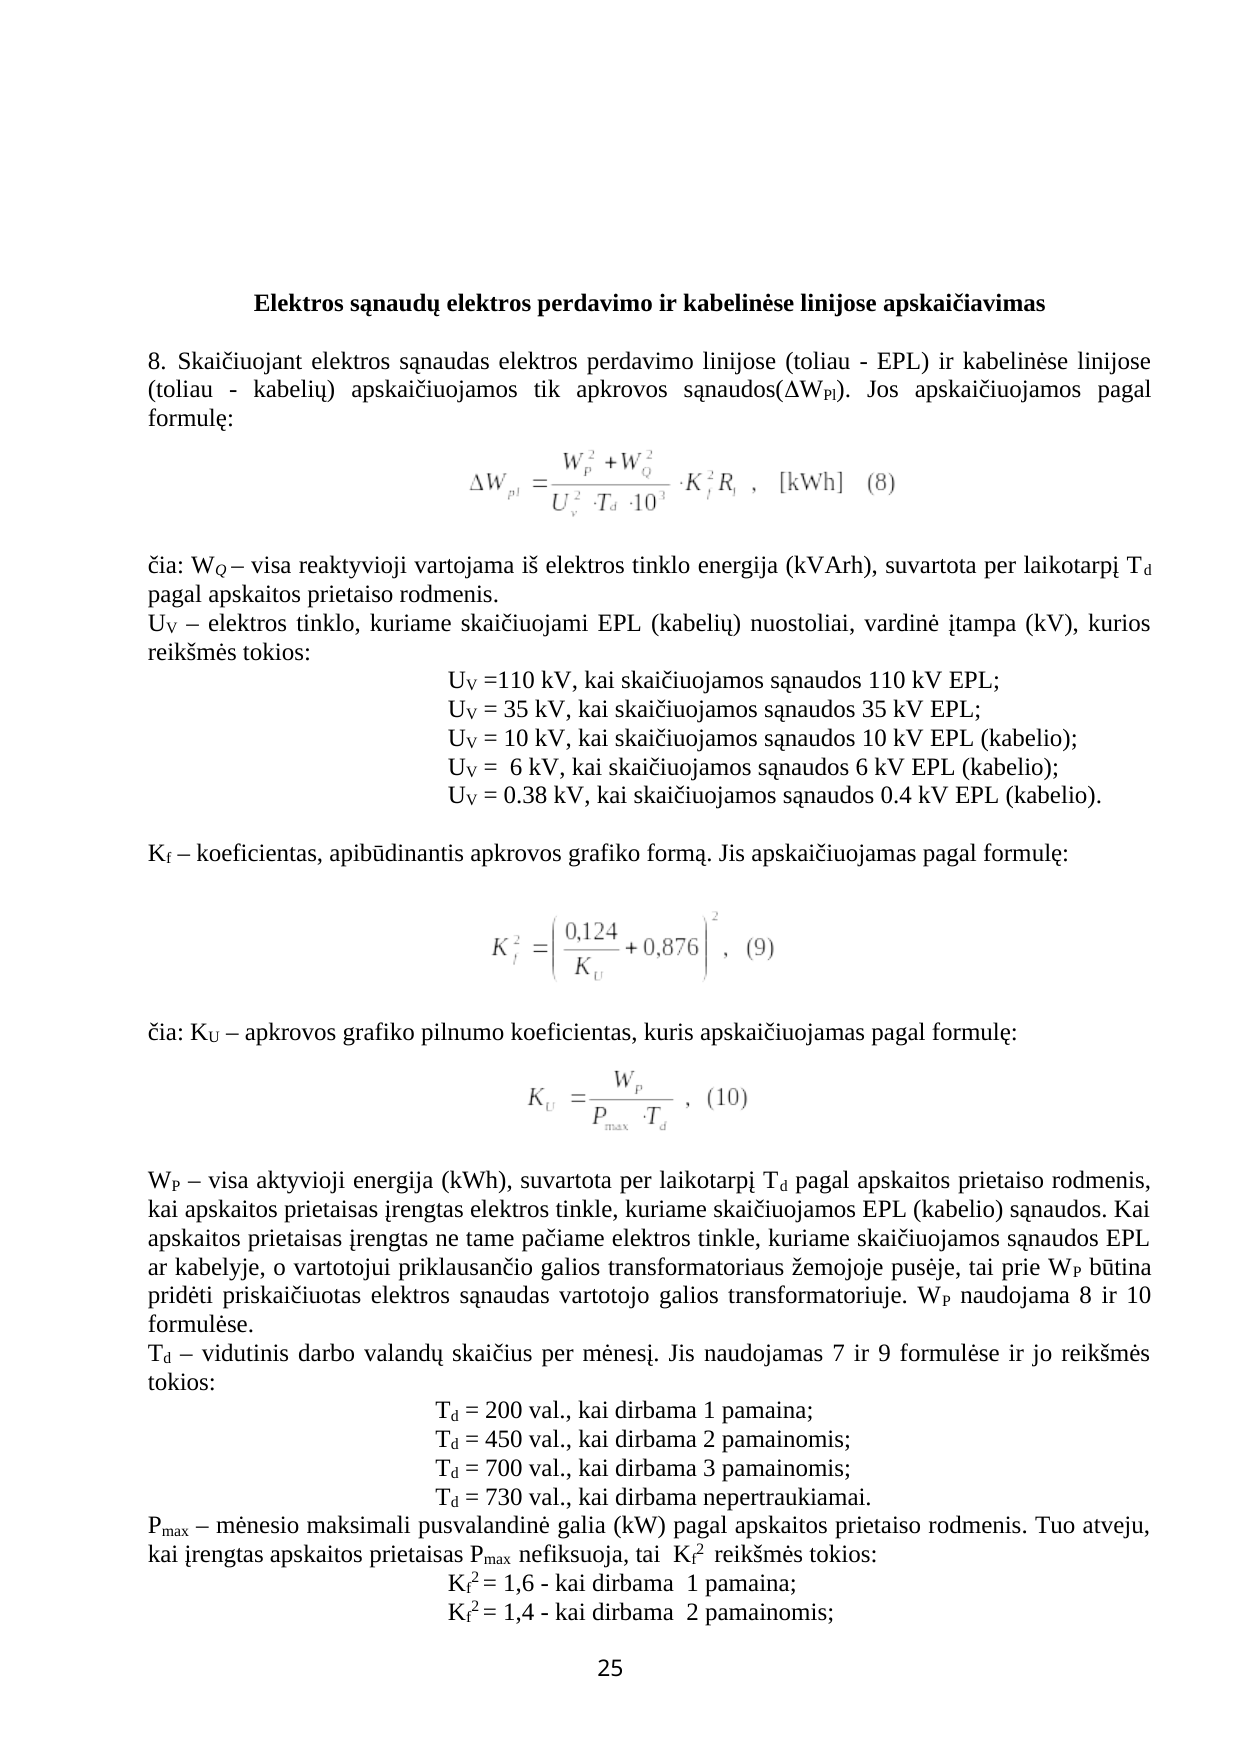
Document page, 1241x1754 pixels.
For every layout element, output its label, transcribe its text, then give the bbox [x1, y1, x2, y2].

text UV = 6 kV, kai skaičiuojamos sąnaudos 6 kV EPL (kabelio); [285, 752, 1152, 780]
text Kf2 = 1,4 - kai dirbama 2 pamainomis; [148, 1597, 1152, 1626]
text Td = 730 val., kai dirbama nepertraukiamai. [360, 1482, 1152, 1511]
text Td = 700 val., kai dirbama 3 pamainomis; [360, 1453, 1152, 1482]
text UV =110 kV, kai skaičiuojamos sąnaudos 110 kV EPL; [285, 665, 1152, 694]
text Td – vidutinis darbo valandų skaičius per mėnesį. Jis naudojamas 7 ir 9 formulėse ir jo reikšmės tokios: [148, 1338, 1152, 1396]
text UV = 10 kV, kai skaičiuojamos sąnaudos 10 kV EPL (kabelio); [285, 723, 1152, 752]
text čia: WQ – visa reaktyvioji vartojama iš elektros tinklo energija (kVArh), suvartota per laikotarpį Td pagal apskaitos prietaiso rodmenis. [148, 550, 1152, 608]
text UV = 0.38 kV, kai skaičiuojamos sąnaudos 0.4 kV EPL (kabelio). [285, 780, 1152, 809]
text Pmax – mėnesio maksimali pusvalandinė galia (kW) pagal apskaitos prietaiso rodmenis. Tuo atveju, kai įrengtas apskaitos prietaisas Pmax nefiksuoja, tai Kf2 reikšmės tokios: [148, 1511, 1152, 1568]
text UV = 35 kV, kai skaičiuojamos sąnaudos 35 kV EPL; [285, 694, 1152, 723]
text WP – visa aktyvioji energija (kWh), suvartota per laikotarpį Td pagal apskaitos prietaiso rodmenis, kai apskaitos prietaisas įrengtas elektros tinkle, kuriame skaičiuojamos EPL (kabelio) sąnaudos. Kai apskaitos prietaisas įrengtas ne tame pačiame elektros tinkle, kuriame skaičiuojamos sąnaudos EPL ar kabelyje, o vartotojui priklausančio galios transformatoriaus žemojoje pusėje, tai prie WP būtina pridėti priskaičiuotas elektros sąnaudas vartotojo galios transformatoriuje. WP naudojama 8 ir 10 formulėse. [148, 1166, 1152, 1338]
text 8. Skaičiuojant elektros sąnaudas elektros perdavimo linijose (toliau - EPL) ir kabelinėse linijose (toliau - kabelių) apskaičiuojamos tik apkrovos sąnaudos(WPl). Jos apskaičiuojamos pagal formulę: [148, 346, 1152, 432]
text čia: KU – apkrovos grafiko pilnumo koeficientas, kuris apskaičiuojamas pagal formulę: [148, 1017, 1152, 1046]
text Kf2 = 1,6 - kai dirbama 1 pamaina; [148, 1568, 1152, 1597]
text UV – elektros tinklo, kuriame skaičiuojami EPL (kabelių) nuostoliai, vardinė įtampa (kV), kurios reikšmės tokios: [148, 608, 1152, 665]
text Td = 200 val., kai dirbama 1 pamaina; [360, 1396, 1152, 1424]
text Td = 450 val., kai dirbama 2 pamainomis; [360, 1424, 1152, 1453]
text Kf – koeficientas, apibūdinantis apkrovos grafiko formą. Jis apskaičiuojamas pagal formulę: [148, 838, 1152, 867]
text Elektros sąnaudų elektros perdavimo ir kabelinėse linijose apskaičiavimas [148, 288, 1152, 317]
